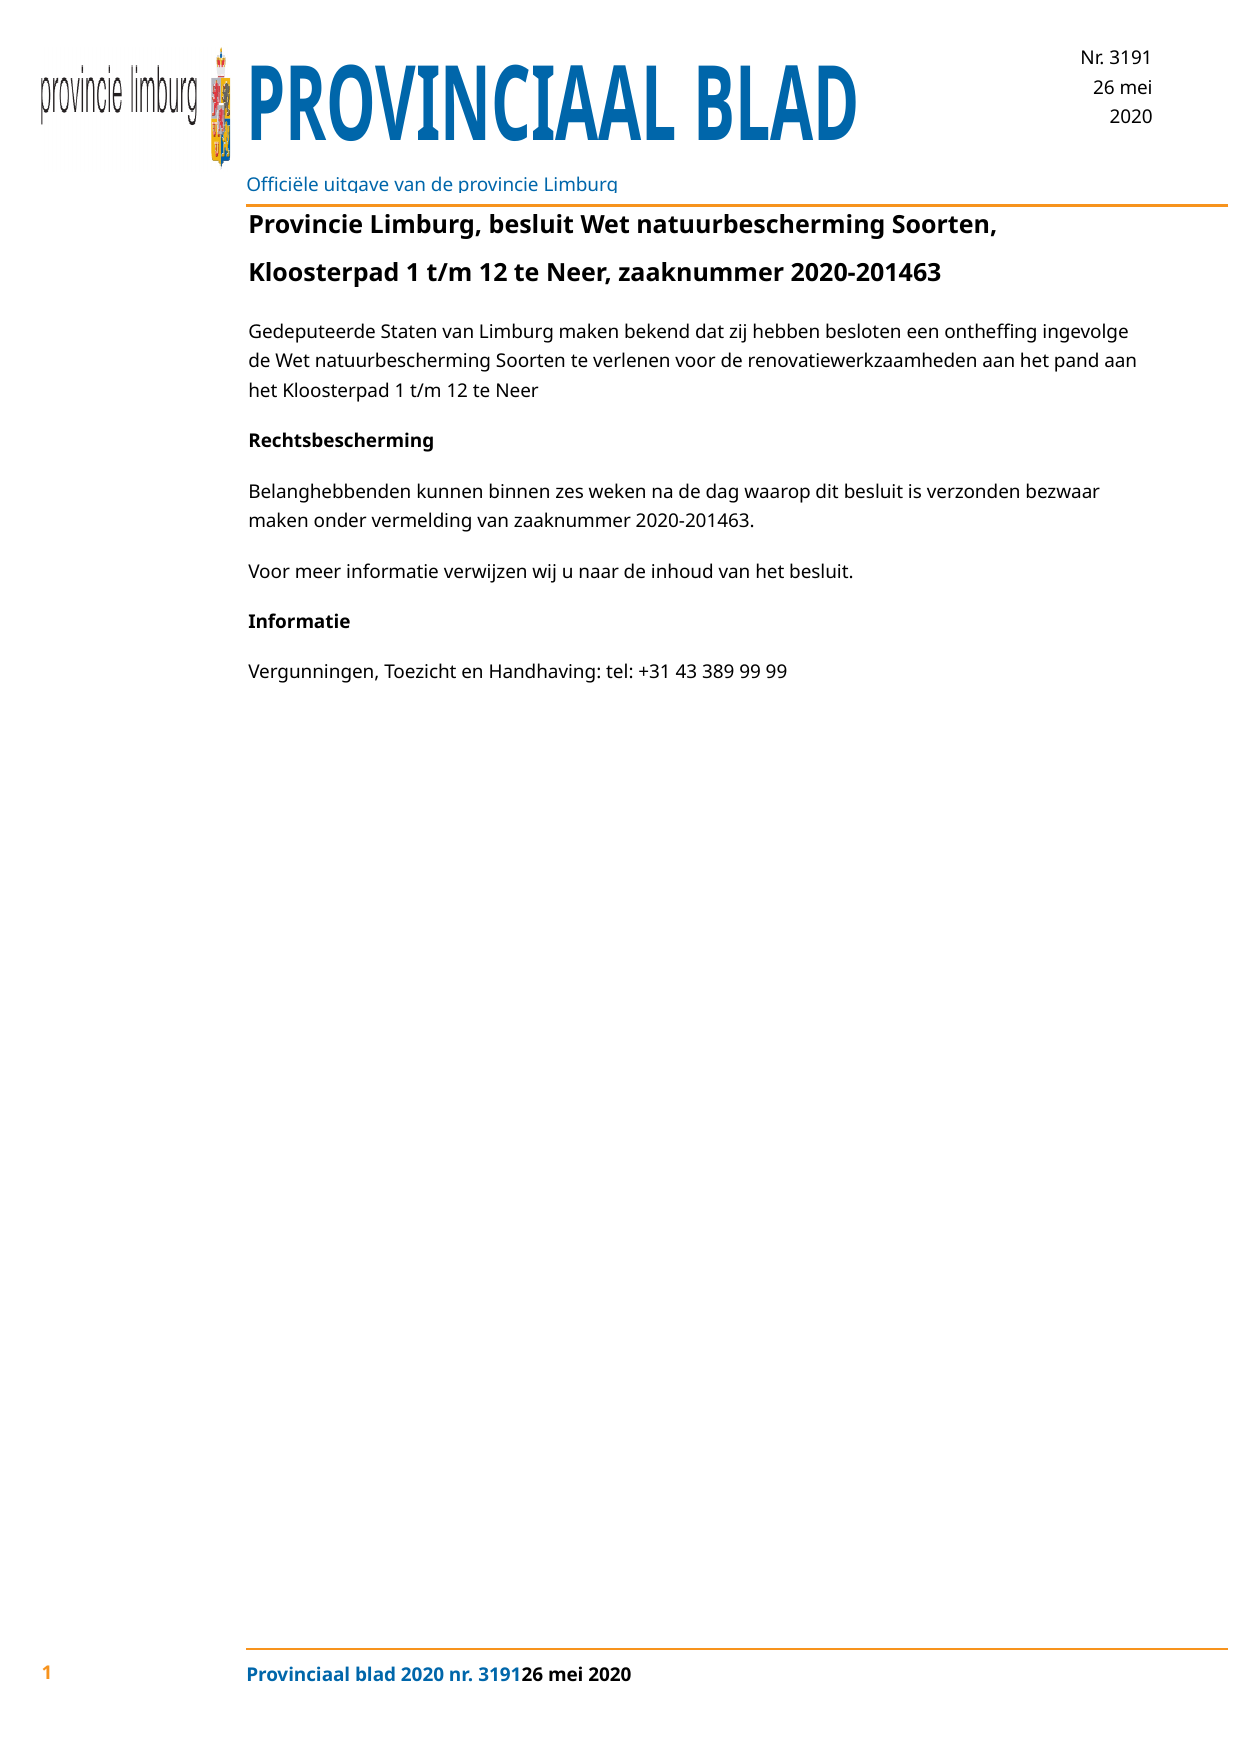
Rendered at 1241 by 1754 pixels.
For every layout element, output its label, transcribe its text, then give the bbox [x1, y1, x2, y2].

text Voor meer informatie verwijzen wij u naar de inhoud van het besluit. [248, 558, 1152, 584]
text Provincie Limburg, besluit Wet natuurbescherming Soorten, Kloosterpad 1 t/m 12 te Neer, zaaknummer 2020-201463 [248, 207, 1152, 288]
text Vergunningen, Toezicht en Handhaving: tel: +31 43 389 99 99 [248, 659, 1152, 684]
picture [41, 47, 231, 172]
text Belanghebbenden kunnen binnen zes weken na de dag waarop dit besluit is verzonden bezwaar maken onder vermelding van zaaknummer 2020-201463. [248, 478, 1152, 533]
text Gedeputeerde Staten van Limburg maken bekend dat zij hebben besloten een ontheffing ingevolge de Wet natuurbescherming Soorten te verlenen voor de renovatiewerkzaamheden aan het pand aan het Kloosterpad 1 t/m 12 te Neer [248, 318, 1152, 403]
text Rechtsbescherming [248, 427, 1152, 453]
text Informatie [248, 608, 1152, 634]
